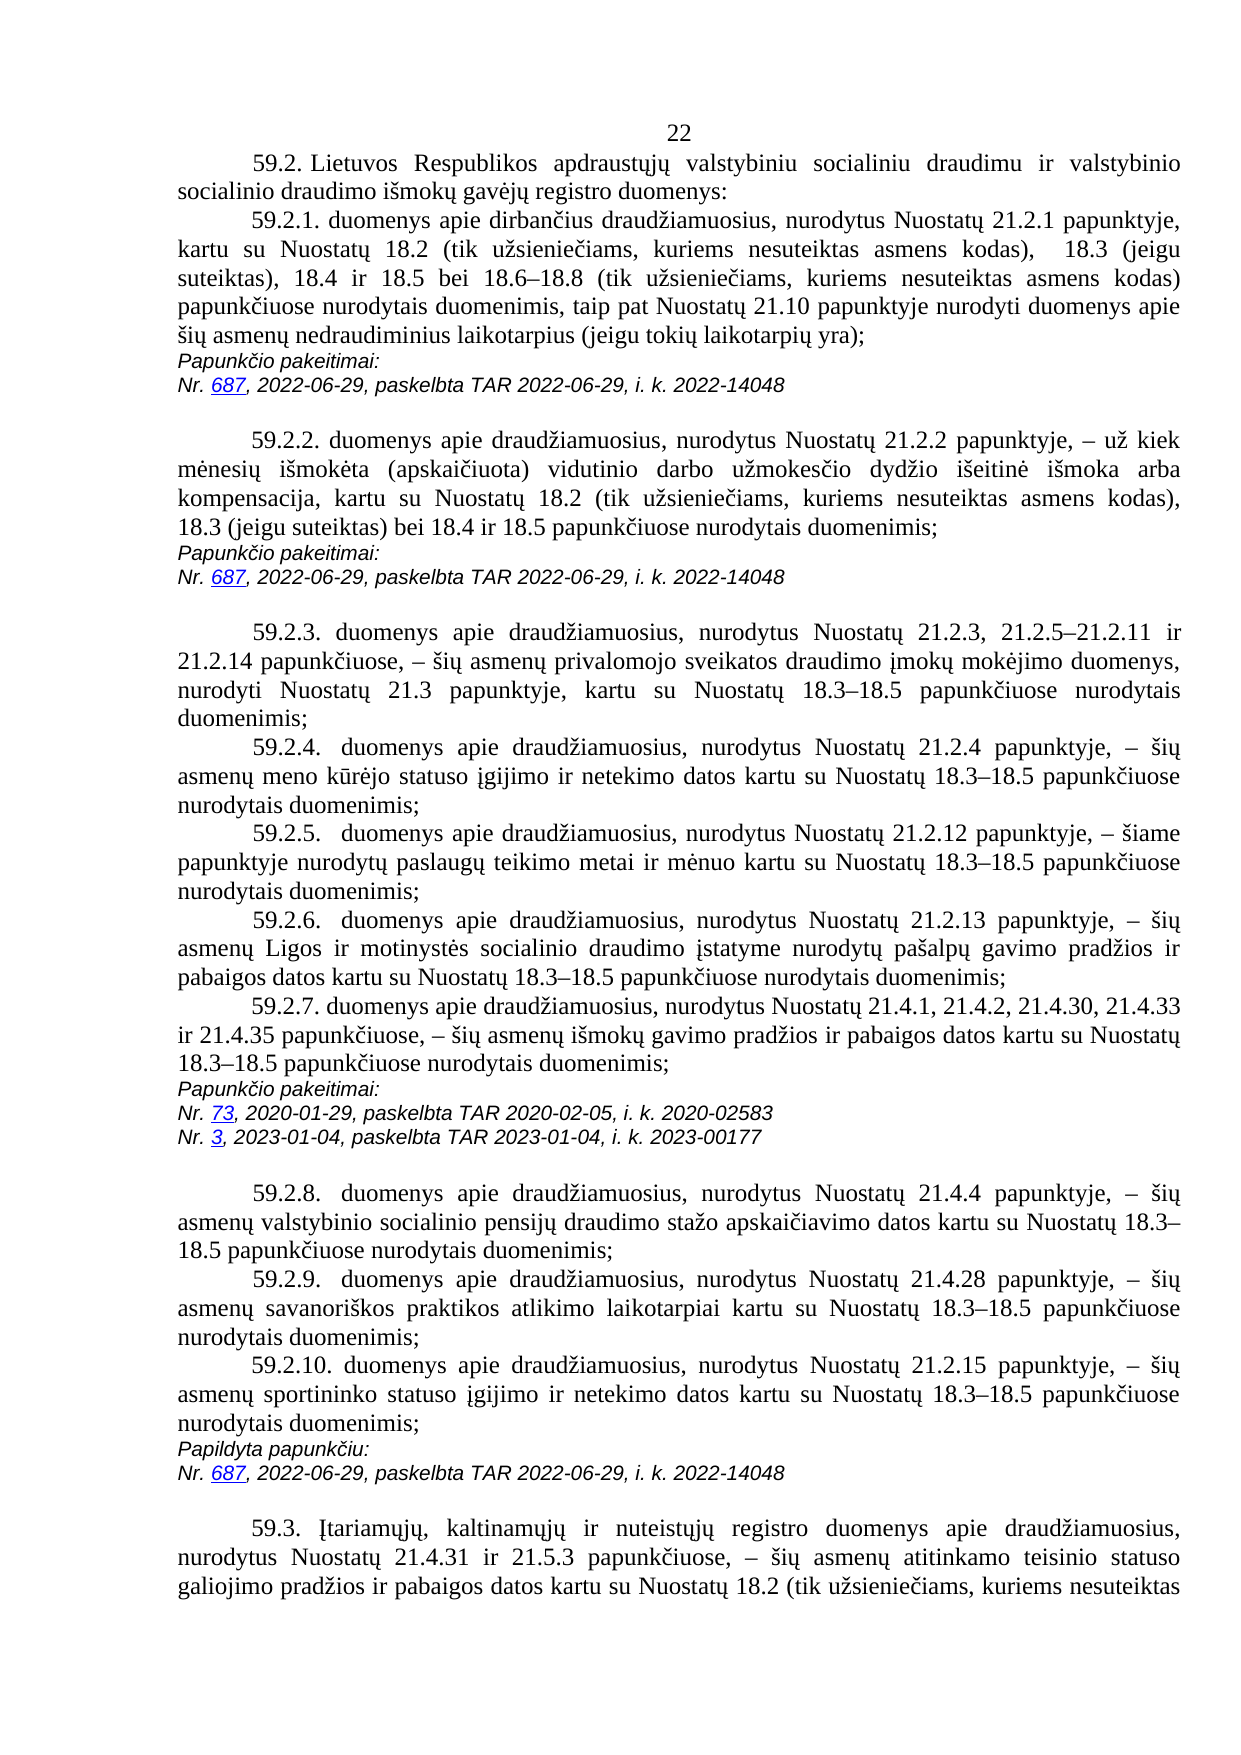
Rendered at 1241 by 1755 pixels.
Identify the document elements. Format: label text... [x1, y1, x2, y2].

text 59.2. Lietuvos Respublikos apdraustųjų valstybiniu socialiniu draudimu ir valstybinio socialinio draudimo išmokų gavėjų registro duomenys: [177, 148, 1181, 205]
text 59.2.8. duomenys apie draudžiamuosius, nurodytus Nuostatų 21.4.4 papunktyje, – šių asmenų valstybinio socialinio pensijų draudimo stažo apskaičiavimo datos kartu su Nuostatų 18.3–18.5 papunkčiuose nurodytais duomenimis; [177, 1178, 1181, 1264]
text Nr. 73, 2020-01-29, paskelbta TAR 2020-02-05, i. k. 2020-02583 [177, 1101, 1181, 1125]
text 59.2.9. duomenys apie draudžiamuosius, nurodytus Nuostatų 21.4.28 papunktyje, – šių asmenų savanoriškos praktikos atlikimo laikotarpiai kartu su Nuostatų 18.3–18.5 papunkčiuose nurodytais duomenimis; [177, 1264, 1181, 1350]
text Nr. 3, 2023-01-04, paskelbta TAR 2023-01-04, i. k. 2023-00177 [177, 1125, 1181, 1149]
text 59.2.7. duomenys apie draudžiamuosius, nurodytus Nuostatų 21.4.1, 21.4.2, 21.4.30, 21.4.33 ir 21.4.35 papunkčiuose, – šių asmenų išmokų gavimo pradžios ir pabaigos datos kartu su Nuostatų 18.3–18.5 papunkčiuose nurodytais duomenimis; [177, 991, 1181, 1077]
text Papildyta papunkčiu: [177, 1437, 1181, 1461]
text 59.2.3. duomenys apie draudžiamuosius, nurodytus Nuostatų 21.2.3, 21.2.5–21.2.11 ir 21.2.14 papunkčiuose, – šių asmenų privalomojo sveikatos draudimo įmokų mokėjimo duomenys, nurodyti Nuostatų 21.3 papunktyje, kartu su Nuostatų 18.3–18.5 papunkčiuose nurodytais duomenimis; [177, 617, 1181, 732]
text Papunkčio pakeitimai: [177, 1077, 1181, 1101]
text 59.2.2. duomenys apie draudžiamuosius, nurodytus Nuostatų 21.2.2 papunktyje, – už kiek mėnesių išmokėta (apskaičiuota) vidutinio darbo užmokesčio dydžio išeitinė išmoka arba kompensacija, kartu su Nuostatų 18.2 (tik užsieniečiams, kuriems nesuteiktas asmens kodas), 18.3 (jeigu suteiktas) bei 18.4 ir 18.5 papunkčiuose nurodytais duomenimis; [177, 426, 1181, 541]
text 59.2.4. duomenys apie draudžiamuosius, nurodytus Nuostatų 21.2.4 papunktyje, – šių asmenų meno kūrėjo statuso įgijimo ir netekimo datos kartu su Nuostatų 18.3–18.5 papunkčiuose nurodytais duomenimis; [177, 732, 1181, 818]
text 59.3. Įtariamųjų, kaltinamųjų ir nuteistųjų registro duomenys apie draudžiamuosius, nurodytus Nuostatų 21.4.31 ir 21.5.3 papunkčiuose, – šių asmenų atitinkamo teisinio statuso galiojimo pradžios ir pabaigos datos kartu su Nuostatų 18.2 (tik užsieniečiams, kuriems nesuteiktas [177, 1513, 1181, 1599]
text Nr. 687, 2022-06-29, paskelbta TAR 2022-06-29, i. k. 2022-14048 [177, 373, 1181, 397]
text 59.2.5. duomenys apie draudžiamuosius, nurodytus Nuostatų 21.2.12 papunktyje, – šiame papunktyje nurodytų paslaugų teikimo metai ir mėnuo kartu su Nuostatų 18.3–18.5 papunkčiuose nurodytais duomenimis; [177, 818, 1181, 905]
text Papunkčio pakeitimai: [177, 541, 1181, 564]
text 59.2.6. duomenys apie draudžiamuosius, nurodytus Nuostatų 21.2.13 papunktyje, – šių asmenų Ligos ir motinystės socialinio draudimo įstatyme nurodytų pašalpų gavimo pradžios ir pabaigos datos kartu su Nuostatų 18.3–18.5 papunkčiuose nurodytais duomenimis; [177, 905, 1181, 991]
text 59.2.1. duomenys apie dirbančius draudžiamuosius, nurodytus Nuostatų 21.2.1 papunktyje, kartu su Nuostatų 18.2 (tik užsieniečiams, kuriems nesuteiktas asmens kodas), 18.3 (jeigu suteiktas), 18.4 ir 18.5 bei 18.6–18.8 (tik užsieniečiams, kuriems nesuteiktas asmens kodas) papunkčiuose nurodytais duomenimis, taip pat Nuostatų 21.10 papunktyje nurodyti duomenys apie šių asmenų nedraudiminius laikotarpius (jeigu tokių laikotarpių yra); [177, 205, 1181, 349]
text Nr. 687, 2022-06-29, paskelbta TAR 2022-06-29, i. k. 2022-14048 [177, 564, 1181, 588]
text 59.2.10. duomenys apie draudžiamuosius, nurodytus Nuostatų 21.2.15 papunktyje, – šių asmenų sportininko statuso įgijimo ir netekimo datos kartu su Nuostatų 18.3–18.5 papunkčiuose nurodytais duomenimis; [177, 1350, 1181, 1437]
text Papunkčio pakeitimai: [177, 349, 1181, 373]
text Nr. 687, 2022-06-29, paskelbta TAR 2022-06-29, i. k. 2022-14048 [177, 1461, 1181, 1484]
